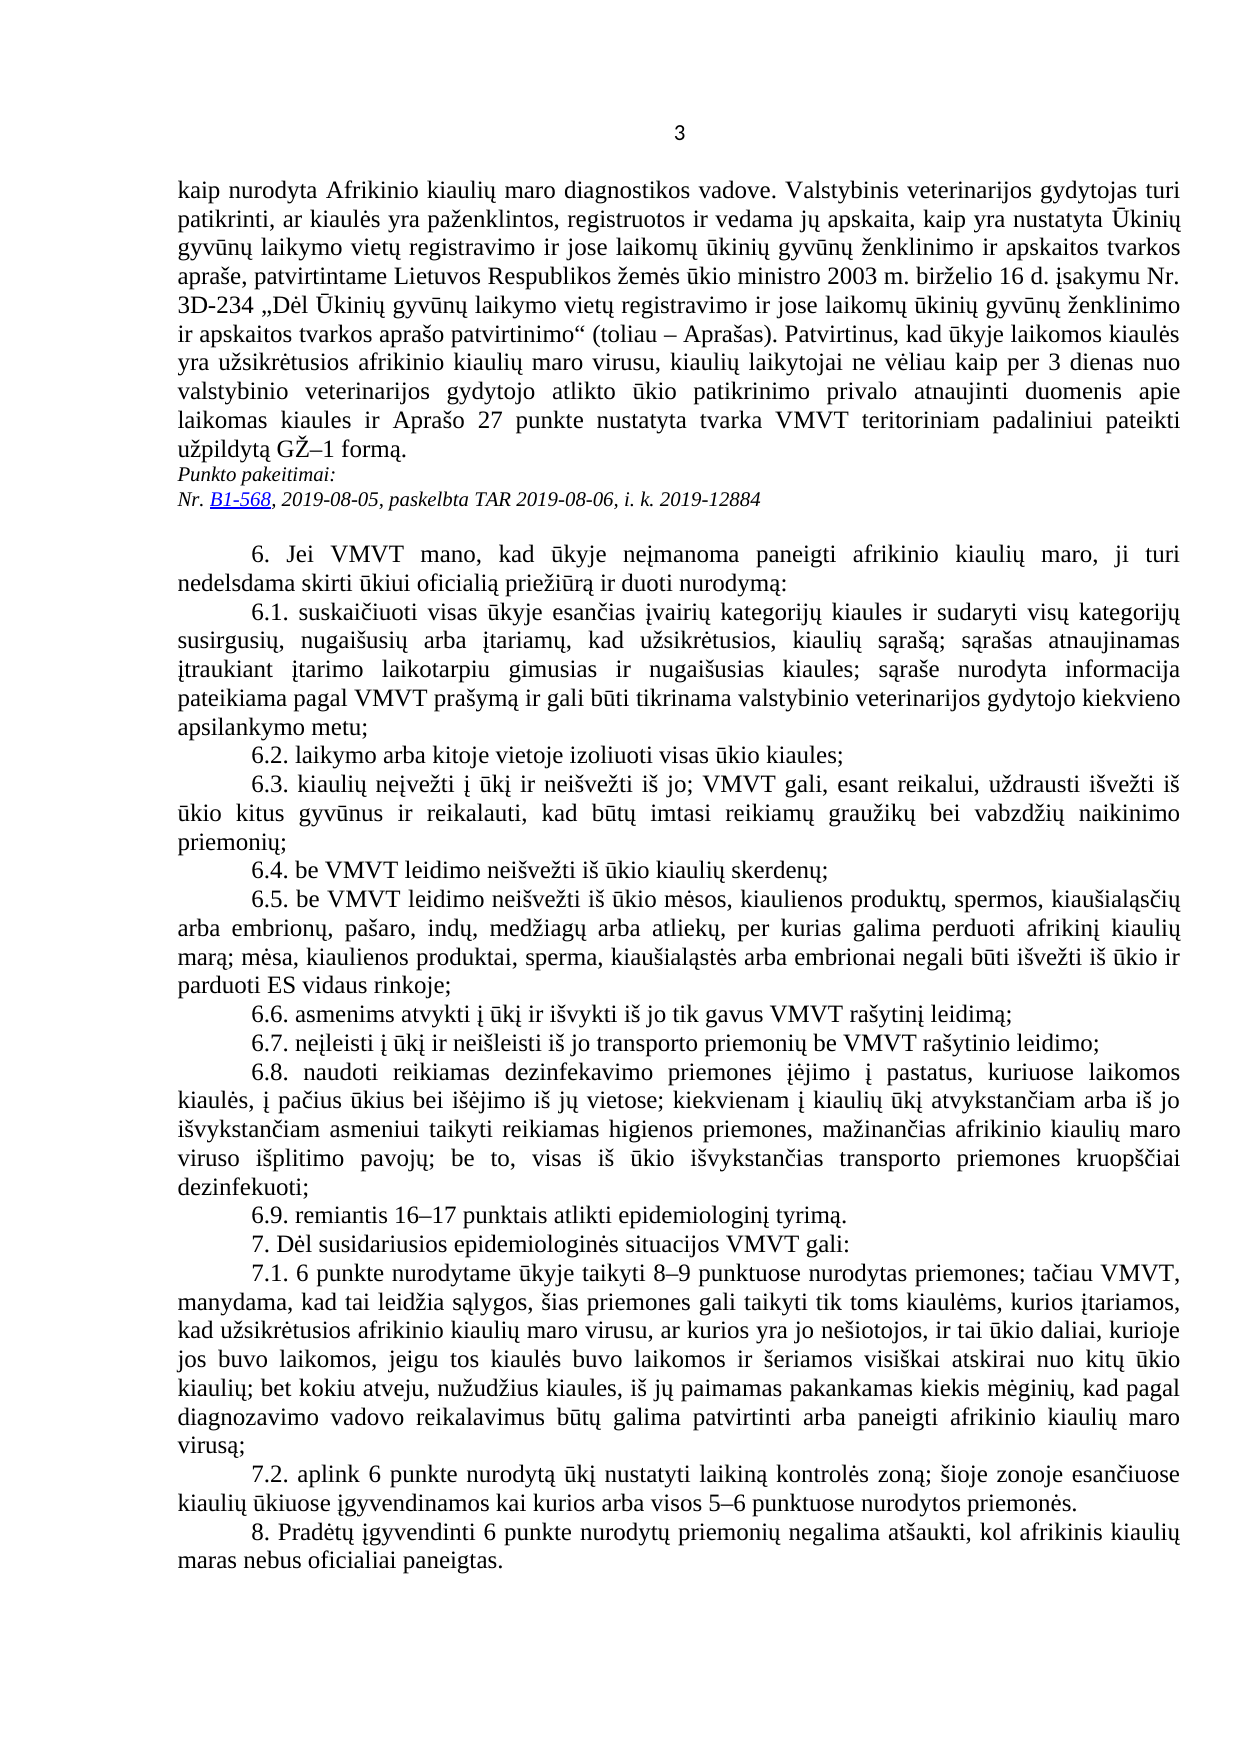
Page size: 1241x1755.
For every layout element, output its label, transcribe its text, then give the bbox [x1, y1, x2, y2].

text 7.1. 6 punkte nurodytame ūkyje taikyti 8–9 punktuose nurodytas priemones; tačiau VMVT, manydama, kad tai leidžia sąlygos, šias priemones gali taikyti tik toms kiaulėms, kurios įtariamos, kad užsikrėtusios afrikinio kiaulių maro virusu, ar kurios yra jo nešiotojos, ir tai ūkio daliai, kurioje jos buvo laikomos, jeigu tos kiaulės buvo laikomos ir šeriamos visiškai atskirai nuo kitų ūkio kiaulių; bet kokiu atveju, nužudžius kiaules, iš jų paimamas pakankamas kiekis mėginių, kad pagal diagnozavimo vadovo reikalavimus būtų galima patvirtinti arba paneigti afrikinio kiaulių maro virusą; [177, 1258, 1181, 1459]
text 6.3. kiaulių neįvežti į ūkį ir neišvežti iš jo; VMVT gali, esant reikalui, uždrausti išvežti iš ūkio kitus gyvūnus ir reikalauti, kad būtų imtasi reikiamų graužikų bei vabzdžių naikinimo priemonių; [177, 769, 1181, 856]
text 6. Jei VMVT mano, kad ūkyje neįmanoma paneigti afrikinio kiaulių maro, ji turi nedelsdama skirti ūkiui oficialią priežiūrą ir duoti nurodymą: [177, 539, 1181, 597]
text 8. Pradėtų įgyvendinti 6 punkte nurodytų priemonių negalima atšaukti, kol afrikinis kiaulių maras nebus oficialiai paneigtas. [177, 1517, 1181, 1574]
text 6.9. remiantis 16–17 punktais atlikti epidemiologinį tyrimą. [177, 1201, 1181, 1229]
text 6.6. asmenims atvykti į ūkį ir išvykti iš jo tik gavus VMVT rašytinį leidimą; [177, 999, 1181, 1028]
text 6.2. laikymo arba kitoje vietoje izoliuoti visas ūkio kiaules; [177, 741, 1181, 769]
text 6.1. suskaičiuoti visas ūkyje esančias įvairių kategorijų kiaules ir sudaryti visų kategorijų susirgusių, nugaišusių arba įtariamų, kad užsikrėtusios, kiaulių sąrašą; sąrašas atnaujinamas įtraukiant įtarimo laikotarpiu gimusias ir nugaišusias kiaules; sąraše nurodyta informacija pateikiama pagal VMVT prašymą ir gali būti tikrinama valstybinio veterinarijos gydytojo kiekvieno apsilankymo metu; [177, 597, 1181, 741]
text 6.7. neįleisti į ūkį ir neišleisti iš jo transporto priemonių be VMVT rašytinio leidimo; [177, 1028, 1181, 1057]
text 7.2. aplink 6 punkte nurodytą ūkį nustatyti laikiną kontrolės zoną; šioje zonoje esančiuose kiaulių ūkiuose įgyvendinamos kai kurios arba visos 5–6 punktuose nurodytos priemonės. [177, 1459, 1181, 1517]
text 6.4. be VMVT leidimo neišvežti iš ūkio kiaulių skerdenų; [177, 856, 1181, 884]
text 7. Dėl susidariusios epidemiologinės situacijos VMVT gali: [177, 1229, 1181, 1258]
text 6.5. be VMVT leidimo neišvežti iš ūkio mėsos, kiaulienos produktų, spermos, kiaušialąsčių arba embrionų, pašaro, indų, medžiagų arba atliekų, per kurias galima perduoti afrikinį kiaulių marą; mėsa, kiaulienos produktai, sperma, kiaušialąstės arba embrionai negali būti išvežti iš ūkio ir parduoti ES vidaus rinkoje; [177, 884, 1181, 999]
text kaip nurodyta Afrikinio kiaulių maro diagnostikos vadove. Valstybinis veterinarijos gydytojas turi patikrinti, ar kiaulės yra paženklintos, registruotos ir vedama jų apskaita, kaip yra nustatyta Ūkinių gyvūnų laikymo vietų registravimo ir jose laikomų ūkinių gyvūnų ženklinimo ir apskaitos tvarkos apraše, patvirtintame Lietuvos Respublikos žemės ūkio ministro 2003 m. birželio 16 d. įsakymu Nr. 3D-234 „Dėl Ūkinių gyvūnų laikymo vietų registravimo ir jose laikomų ūkinių gyvūnų ženklinimo ir apskaitos tvarkos aprašo patvirtinimo“ (toliau – Aprašas). Patvirtinus, kad ūkyje laikomos kiaulės yra užsikrėtusios afrikinio kiaulių maro virusu, kiaulių laikytojai ne vėliau kaip per 3 dienas nuo valstybinio veterinarijos gydytojo atlikto ūkio patikrinimo privalo atnaujinti duomenis apie laikomas kiaules ir Aprašo 27 punkte nustatyta tvarka VMVT teritoriniam padaliniui pateikti užpildytą GŽ–1 formą. [177, 175, 1181, 462]
text Punkto pakeitimai: [177, 462, 1181, 486]
text Nr. B1-568, 2019-08-05, paskelbta TAR 2019-08-06, i. k. 2019-12884 [177, 486, 1181, 511]
text 6.8. naudoti reikiamas dezinfekavimo priemones įėjimo į pastatus, kuriuose laikomos kiaulės, į pačius ūkius bei išėjimo iš jų vietose; kiekvienam į kiaulių ūkį atvykstančiam arba iš jo išvykstančiam asmeniui taikyti reikiamas higienos priemones, mažinančias afrikinio kiaulių maro viruso išplitimo pavojų; be to, visas iš ūkio išvykstančias transporto priemones kruopščiai dezinfekuoti; [177, 1057, 1181, 1201]
